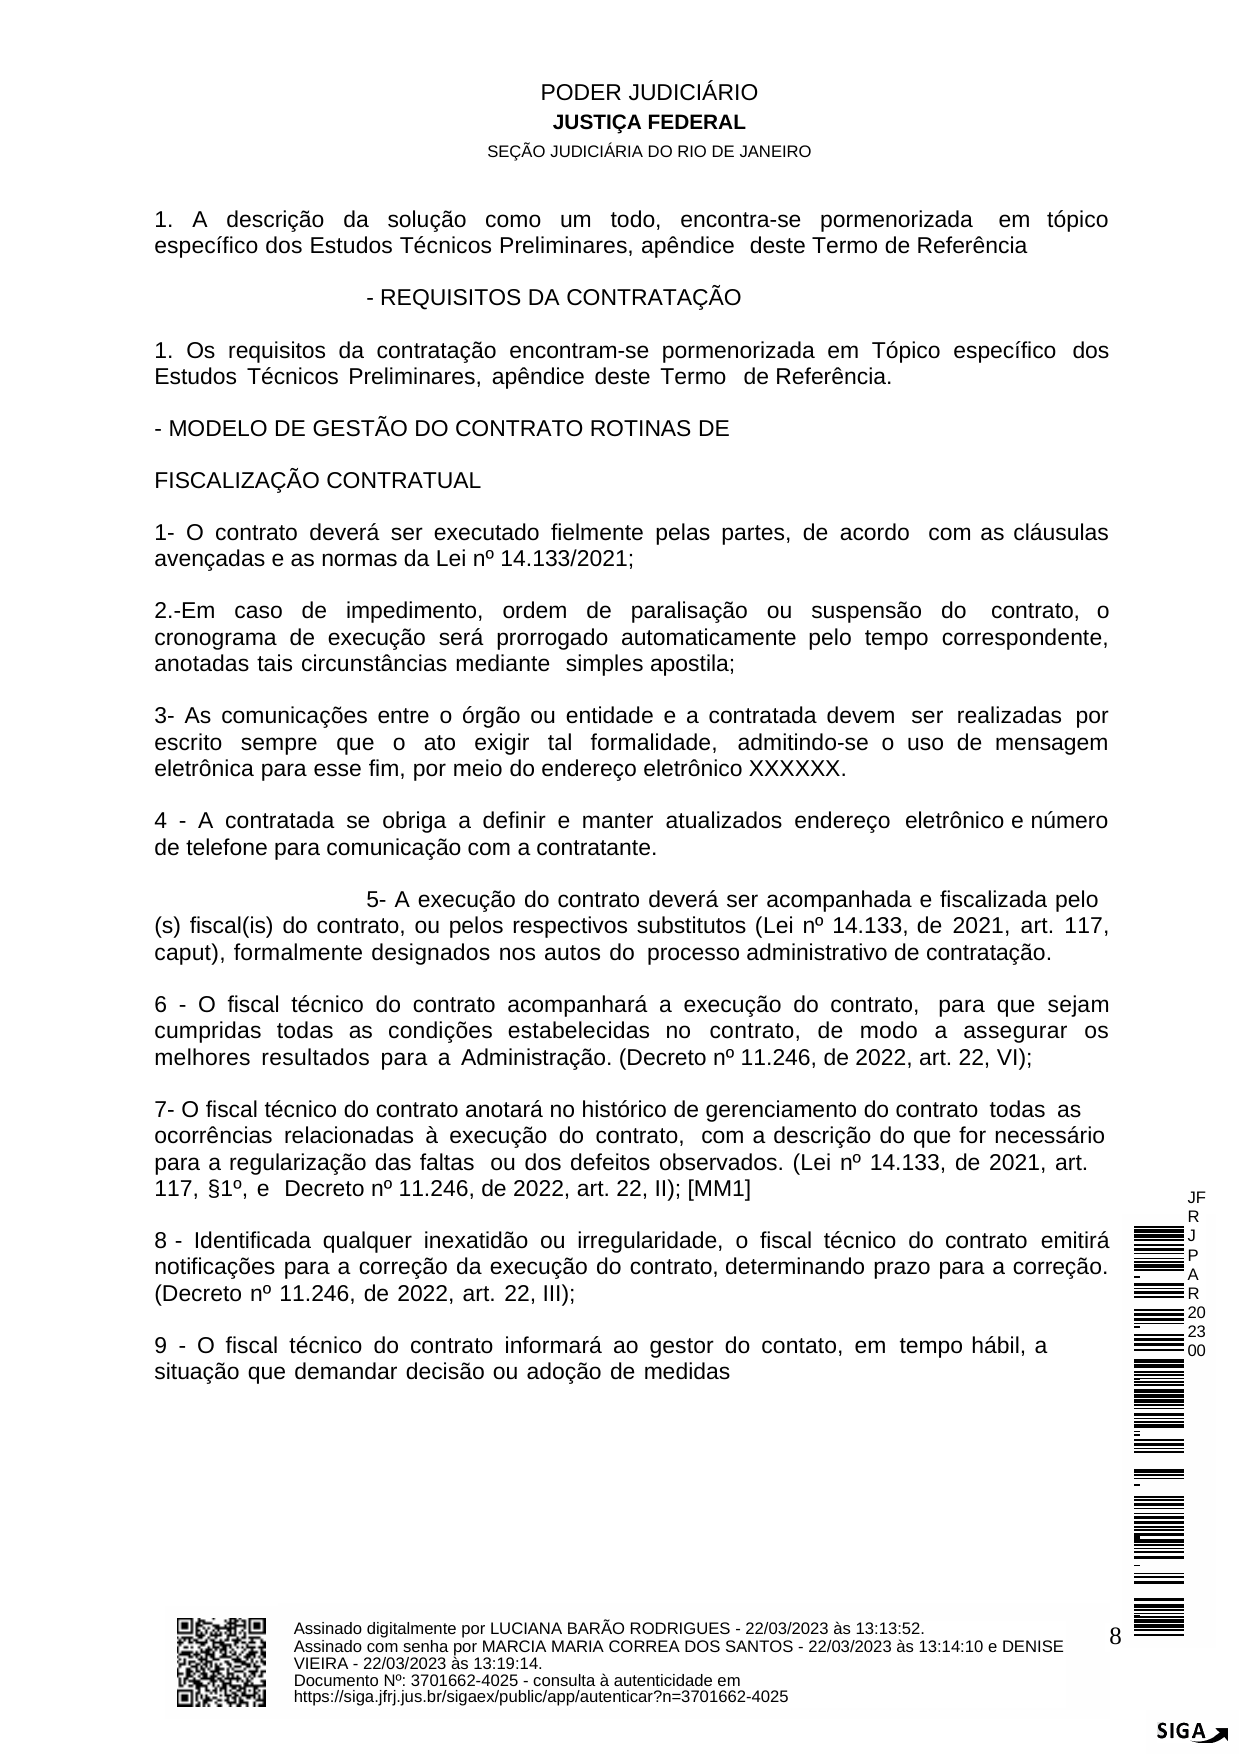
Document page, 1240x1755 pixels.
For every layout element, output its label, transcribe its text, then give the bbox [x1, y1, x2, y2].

text 6 - O fiscal técnico do contrato acompanhará a execução do contrato, para que sejam cumpridas todas as condições estabelecidas no contrato, de modo a assegurar os melhores resultados para a Administração. (Decreto nº 11.246, de 2022, art. 22, VI); [154, 991, 1109, 1070]
text 3- As comunicações entre o órgão ou entidade e a contratada devem ser realizadas por escrito sempre que o ato exigir tal formalidade, admitindo-se o uso de mensagem eletrônica para esse fim, por meio do endereço eletrônico XXXXXX. [154, 702, 1109, 781]
text 7- O fiscal técnico do contrato anotará no histórico de gerenciamento do contrato todas as ocorrências relacionadas à execução do contrato, com a descrição do que for necessário para a regularização das faltas ou dos defeitos observados. (Lei nº 14.133, de 2021, art. 117, §1º, e Decreto nº 11.246, de 2022, art. 22, II); [MM1] [154, 1096, 1109, 1201]
text 4 - A contratada se obriga a definir e manter atualizados endereço eletrônico e número de telefone para comunicação com a contratante. [154, 807, 1109, 860]
list - O fiscal técnico do contrato informará ao gestor do contato, em tempo hábil, a situação que demandar decisão ou adoção de medidas [154, 1332, 1109, 1384]
text (s) fiscal(is) do contrato, ou pelos respectivos substitutos (Lei nº 14.133, de 2021, art. 117, caput), formalmente designados nos autos do processo administrativo de contratação. [154, 912, 1109, 965]
text 1. A descrição da solução como um todo, encontra-se pormenorizada em tópico específico dos Estudos Técnicos Preliminares, apêndice deste Termo de Referência [154, 206, 1109, 258]
text 2.-Em caso de impedimento, ordem de paralisação ou suspensão do contrato, o cronograma de execução será prorrogado automaticamente pelo tempo correspondente, anotadas tais circunstâncias mediante simples apostila; [154, 597, 1109, 677]
list MODELO DE GESTÃO DO CONTRATO ROTINAS DE FISCALIZAÇÃO CONTRATUAL [154, 415, 839, 493]
list REQUISITOS DA CONTRATAÇÃO [366, 284, 1227, 311]
text 1. Os requisitos da contratação encontram-se pormenorizada em Tópico específico dos Estudos Técnicos Preliminares, apêndice deste Termo de Referência. [154, 337, 1109, 389]
text 1- O contrato deverá ser executado fielmente pelas partes, de acordo com as cláusulas avençadas e as normas da Lei nº 14.133/2021; [154, 519, 1109, 572]
text 5- A execução do contrato deverá ser acompanhada e fiscalizada pelo [366, 886, 1227, 912]
list - Identificada qualquer inexatidão ou irregularidade, o fiscal técnico do contrato emitirá notificações para a correção da execução do contrato, determinando prazo para a correção. (Decreto nº 11.246, de 2022, art. 22, III); [154, 1227, 1109, 1306]
text JFRJPAR202300749A [1187, 1188, 1206, 1359]
